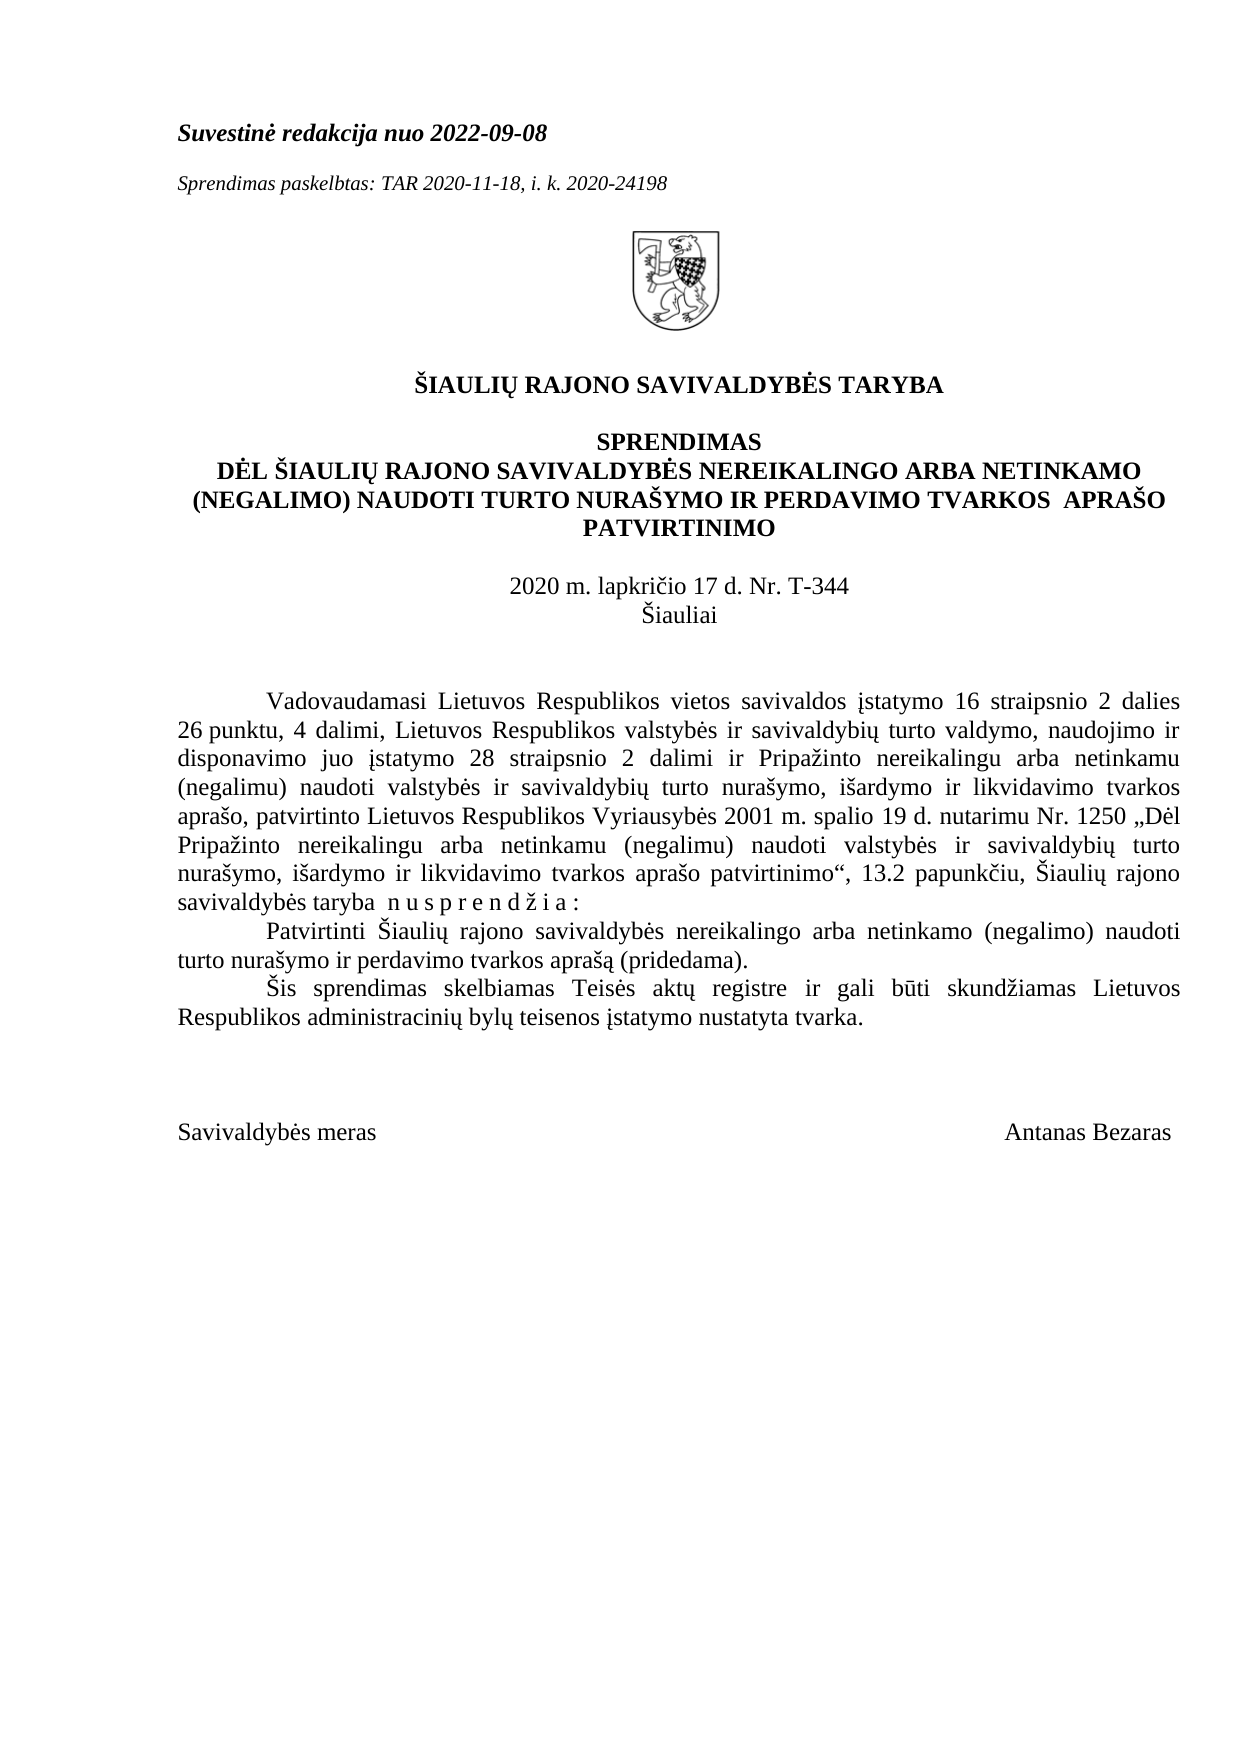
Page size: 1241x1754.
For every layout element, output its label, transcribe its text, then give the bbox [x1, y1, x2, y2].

text Šis sprendimas skelbiamas Teisės aktų registre ir gali būti skundžiamas Lietuvos Respublikos administracinių bylų teisenos įstatymo nustatyta tvarka. [177, 973, 1181, 1031]
text Suvestinė redakcija nuo 2022-09-08 [177, 118, 1181, 147]
text Patvirtinti Šiaulių rajono savivaldybės nereikalingo arba netinkamo (negalimo) naudoti turto nurašymo ir perdavimo tvarkos aprašą (pridedama). [177, 916, 1181, 973]
text Savivaldybės meras Antanas Bezaras [177, 1117, 1181, 1146]
text ŠIAULIŲ RAJONO SAVIVALDYBĖS TARYBA [177, 370, 1181, 398]
text Vadovaudamasi Lietuvos Respublikos vietos savivaldos įstatymo 16 straipsnio 2 dalies 26 punktu, 4 dalimi, Lietuvos Respublikos valstybės ir savivaldybių turto valdymo, naudojimo ir disponavimo juo įstatymo 28 straipsnio 2 dalimi ir Pripažinto nereikalingu arba netinkamu (negalimu) naudoti valstybės ir savivaldybių turto nurašymo, išardymo ir likvidavimo tvarkos aprašo, patvirtinto Lietuvos Respublikos Vyriausybės 2001 m. spalio 19 d. nutarimu Nr. 1250 „Dėl Pripažinto nereikalingu arba netinkamu (negalimu) naudoti valstybės ir savivaldybių turto nurašymo, išardymo ir likvidavimo tvarkos aprašo patvirtinimo“, 13.2 papunkčiu, Šiaulių rajono savivaldybės taryba nusprendžia: [177, 686, 1181, 916]
text Sprendimas paskelbtas: TAR 2020-11-18, i. k. 2020-24198 [177, 171, 1181, 195]
text Šiauliai [177, 600, 1181, 628]
text 2020 m. lapkričio 17 d. Nr. T-344 [177, 571, 1181, 600]
text SPRENDIMAS [177, 427, 1181, 456]
text DĖL ŠIAULIŲ RAJONO SAVIVALDYBĖS NEREIKALINGO ARBA NETINKAMO (NEGALIMO) NAUDOTI TURTO NURAŠYMO IR PERDAVIMO TVARKOS APRAŠO PATVIRTINIMO [177, 456, 1181, 542]
